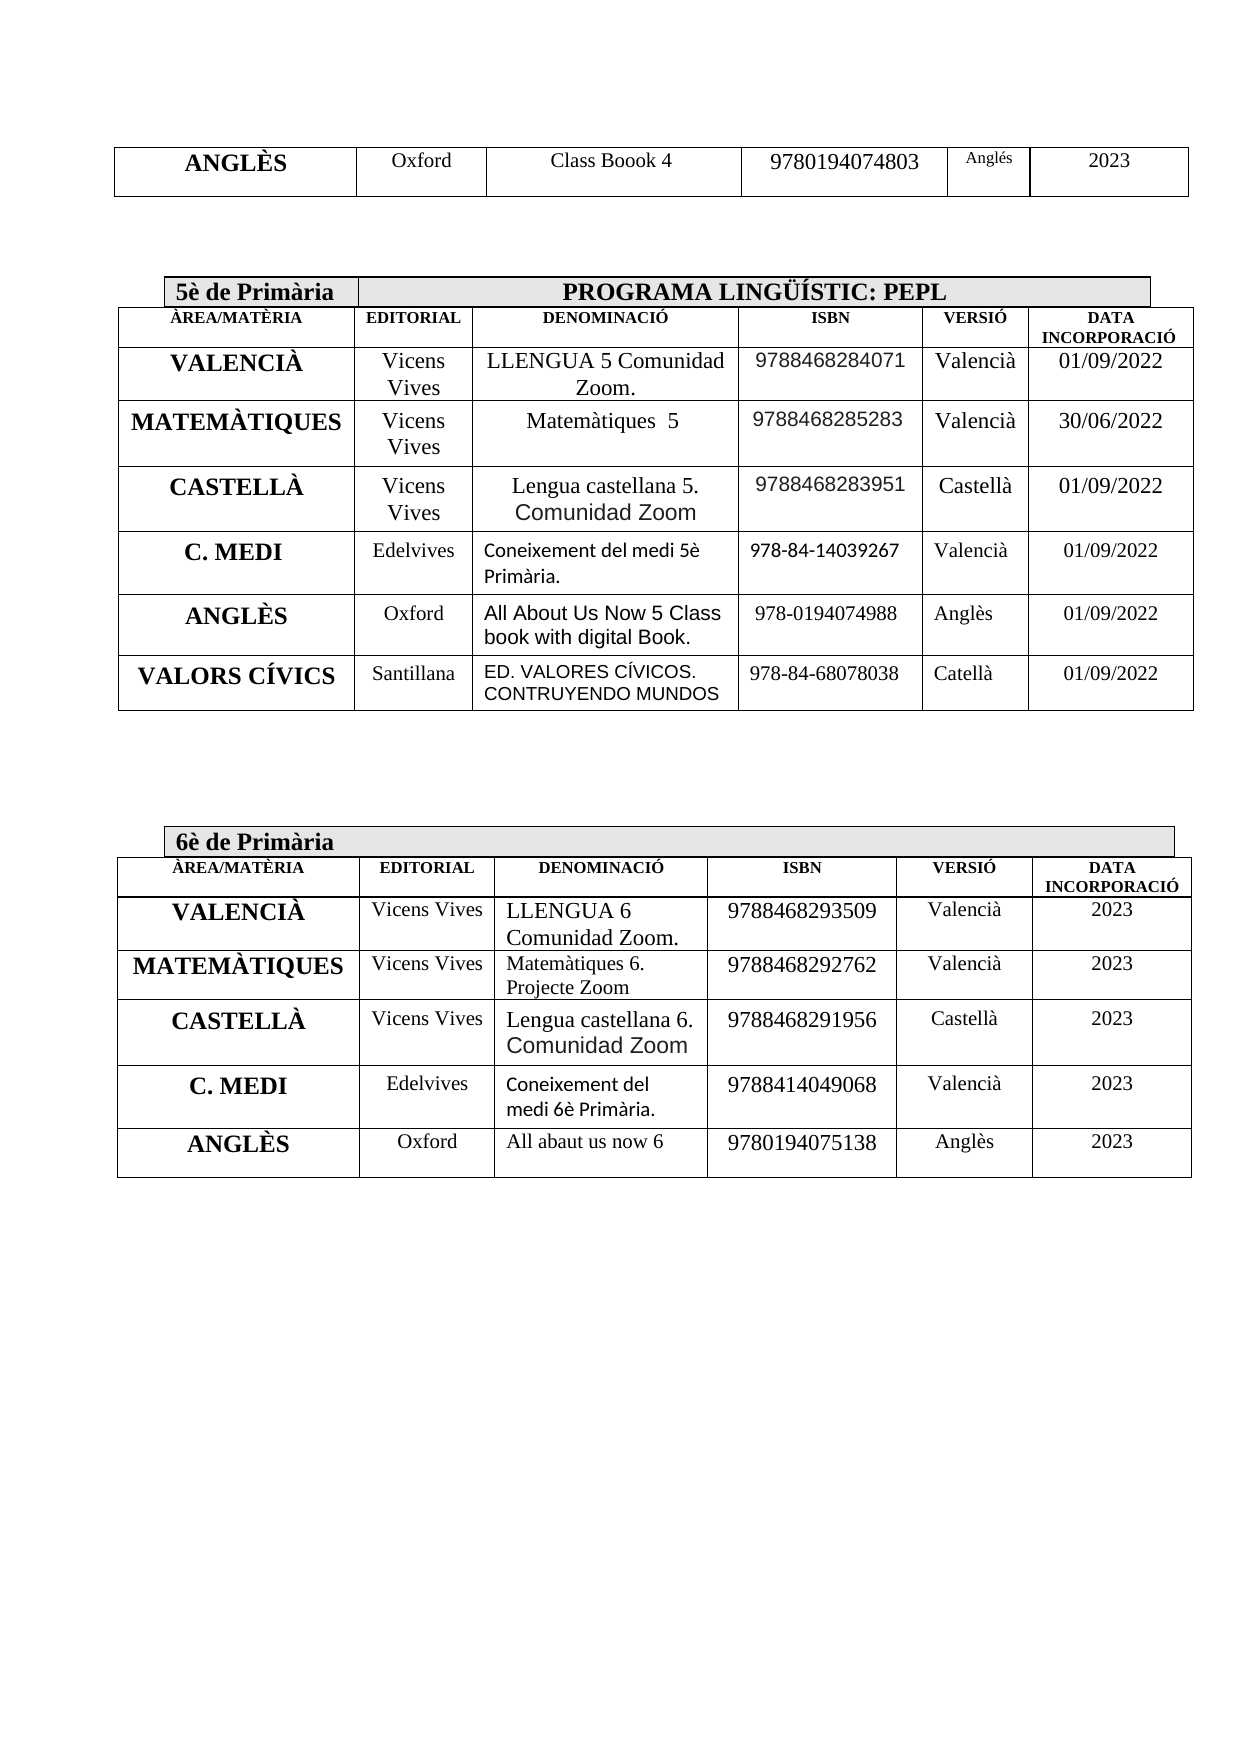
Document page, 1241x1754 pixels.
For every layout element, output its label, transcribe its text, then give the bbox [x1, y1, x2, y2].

table_header DENOMINACIÓ [495, 858, 707, 896]
table_cell Valencià [923, 401, 1028, 466]
table_cell Matemàtiques 5 [473, 401, 738, 466]
table_cell ANGLÈS [118, 1129, 359, 1177]
table_cell 30/06/2022 [1029, 401, 1193, 466]
table_cell All About Us Now 5 Class book with digital Book. [473, 595, 738, 654]
table_cell 2023 [1033, 1066, 1191, 1128]
table_cell 9780194075138 [708, 1129, 896, 1177]
table_cell MATEMÀTIQUES [119, 401, 354, 466]
table_cell Castellà [923, 467, 1028, 531]
table_cell Vicens Vives [360, 898, 494, 950]
table_cell Coneixement del medi 6è Primària. [495, 1066, 707, 1128]
table_cell ANGLÈS [115, 148, 356, 196]
table_cell 978-84-68078038 [739, 656, 922, 710]
table_header PROGRAMA LINGÜÍSTIC: PEPL [359, 278, 1150, 306]
table_cell Anglès [897, 1129, 1032, 1177]
table_cell Catellà [923, 656, 1028, 710]
table_cell Santillana [355, 656, 472, 710]
table_cell VALENCIÀ [118, 898, 359, 950]
table_cell ANGLÈS [119, 595, 354, 654]
table_header DATA INCORPORACIÓ [1033, 858, 1191, 896]
table_cell Valencià [897, 898, 1032, 950]
table_cell CASTELLÀ [118, 1000, 359, 1064]
table_cell Anglès [923, 595, 1028, 654]
table_header ISBN [739, 308, 922, 347]
table_cell Vicens Vives [355, 348, 472, 400]
table_cell 978-0194074988 [739, 595, 922, 654]
table_header 5è de Primària [165, 278, 358, 306]
table_cell 9788468284071 [739, 348, 922, 400]
table_header VERSIÓ [923, 308, 1028, 347]
table_cell Edelvives [355, 532, 472, 594]
table_cell Valencià [923, 532, 1028, 594]
table_header 6è de Primària [165, 827, 1174, 856]
table_cell 9788468292762 [708, 951, 896, 999]
table_cell Valencià [897, 951, 1032, 999]
table_cell Valencià [897, 1066, 1032, 1128]
table_header VERSIÓ [897, 858, 1032, 896]
table_cell VALENCIÀ [119, 348, 354, 400]
table_header ÀREA/MATÈRIA [118, 858, 359, 896]
table_cell 01/09/2022 [1029, 595, 1193, 654]
table_cell 978-84-14039267 [739, 532, 922, 594]
table_cell Valencià [923, 348, 1028, 400]
table_cell ED. VALORES CÍVICOS. CONTRUYENDO MUNDOS [473, 656, 738, 710]
table_cell Class Boook 4 [487, 148, 741, 196]
table_cell MATEMÀTIQUES [118, 951, 359, 999]
table_cell Lengua castellana 5. Comunidad Zoom [473, 467, 738, 531]
table_cell LLENGUA 5 Comunidad Zoom. [473, 348, 738, 400]
table_cell 9780194074803 [742, 148, 947, 196]
table_cell LLENGUA 6 Comunidad Zoom. [495, 898, 707, 950]
table_header DATA INCORPORACIÓ [1029, 308, 1193, 347]
table_cell CASTELLÀ [119, 467, 354, 531]
table_cell All abaut us now 6 [495, 1129, 707, 1177]
table_cell 2023 [1033, 898, 1191, 950]
table_cell 9788468291956 [708, 1000, 896, 1064]
table_cell 2023 [1033, 1129, 1191, 1177]
table_cell Vicens Vives [360, 1000, 494, 1064]
table_header ISBN [708, 858, 896, 896]
table_cell Oxford [360, 1129, 494, 1177]
table_cell C. MEDI [119, 532, 354, 594]
table_cell Matemàtiques 6. Projecte Zoom [495, 951, 707, 999]
table_header ÀREA/MATÈRIA [119, 308, 354, 347]
table_cell Oxford [357, 148, 486, 196]
table_cell Vicens Vives [355, 467, 472, 531]
table_cell 9788414049068 [708, 1066, 896, 1128]
table_cell 2023 [1033, 1000, 1191, 1064]
table_header EDITORIAL [355, 308, 472, 347]
table_cell VALORS CÍVICS [119, 656, 354, 710]
table_cell Lengua castellana 6. Comunidad Zoom [495, 1000, 707, 1064]
table_cell 9788468293509 [708, 898, 896, 950]
table_cell Edelvives [360, 1066, 494, 1128]
table_cell 2023 [1031, 148, 1188, 196]
table_cell Castellà [897, 1000, 1032, 1064]
table_cell 9788468283951 [739, 467, 922, 531]
table_header DENOMINACIÓ [473, 308, 738, 347]
table_cell C. MEDI [118, 1066, 359, 1128]
table_cell Oxford [355, 595, 472, 654]
table_cell 2023 [1033, 951, 1191, 999]
table_cell Coneixement del medi 5è Primària. [473, 532, 738, 594]
table_cell 01/09/2022 [1029, 467, 1193, 531]
table_cell 01/09/2022 [1029, 348, 1193, 400]
table_cell Vicens Vives [355, 401, 472, 466]
table_cell Anglés [948, 148, 1029, 196]
table_header EDITORIAL [360, 858, 494, 896]
table_cell 01/09/2022 [1029, 656, 1193, 710]
table_cell Vicens Vives [360, 951, 494, 999]
table_cell 01/09/2022 [1029, 532, 1193, 594]
table_cell 9788468285283 [739, 401, 922, 466]
